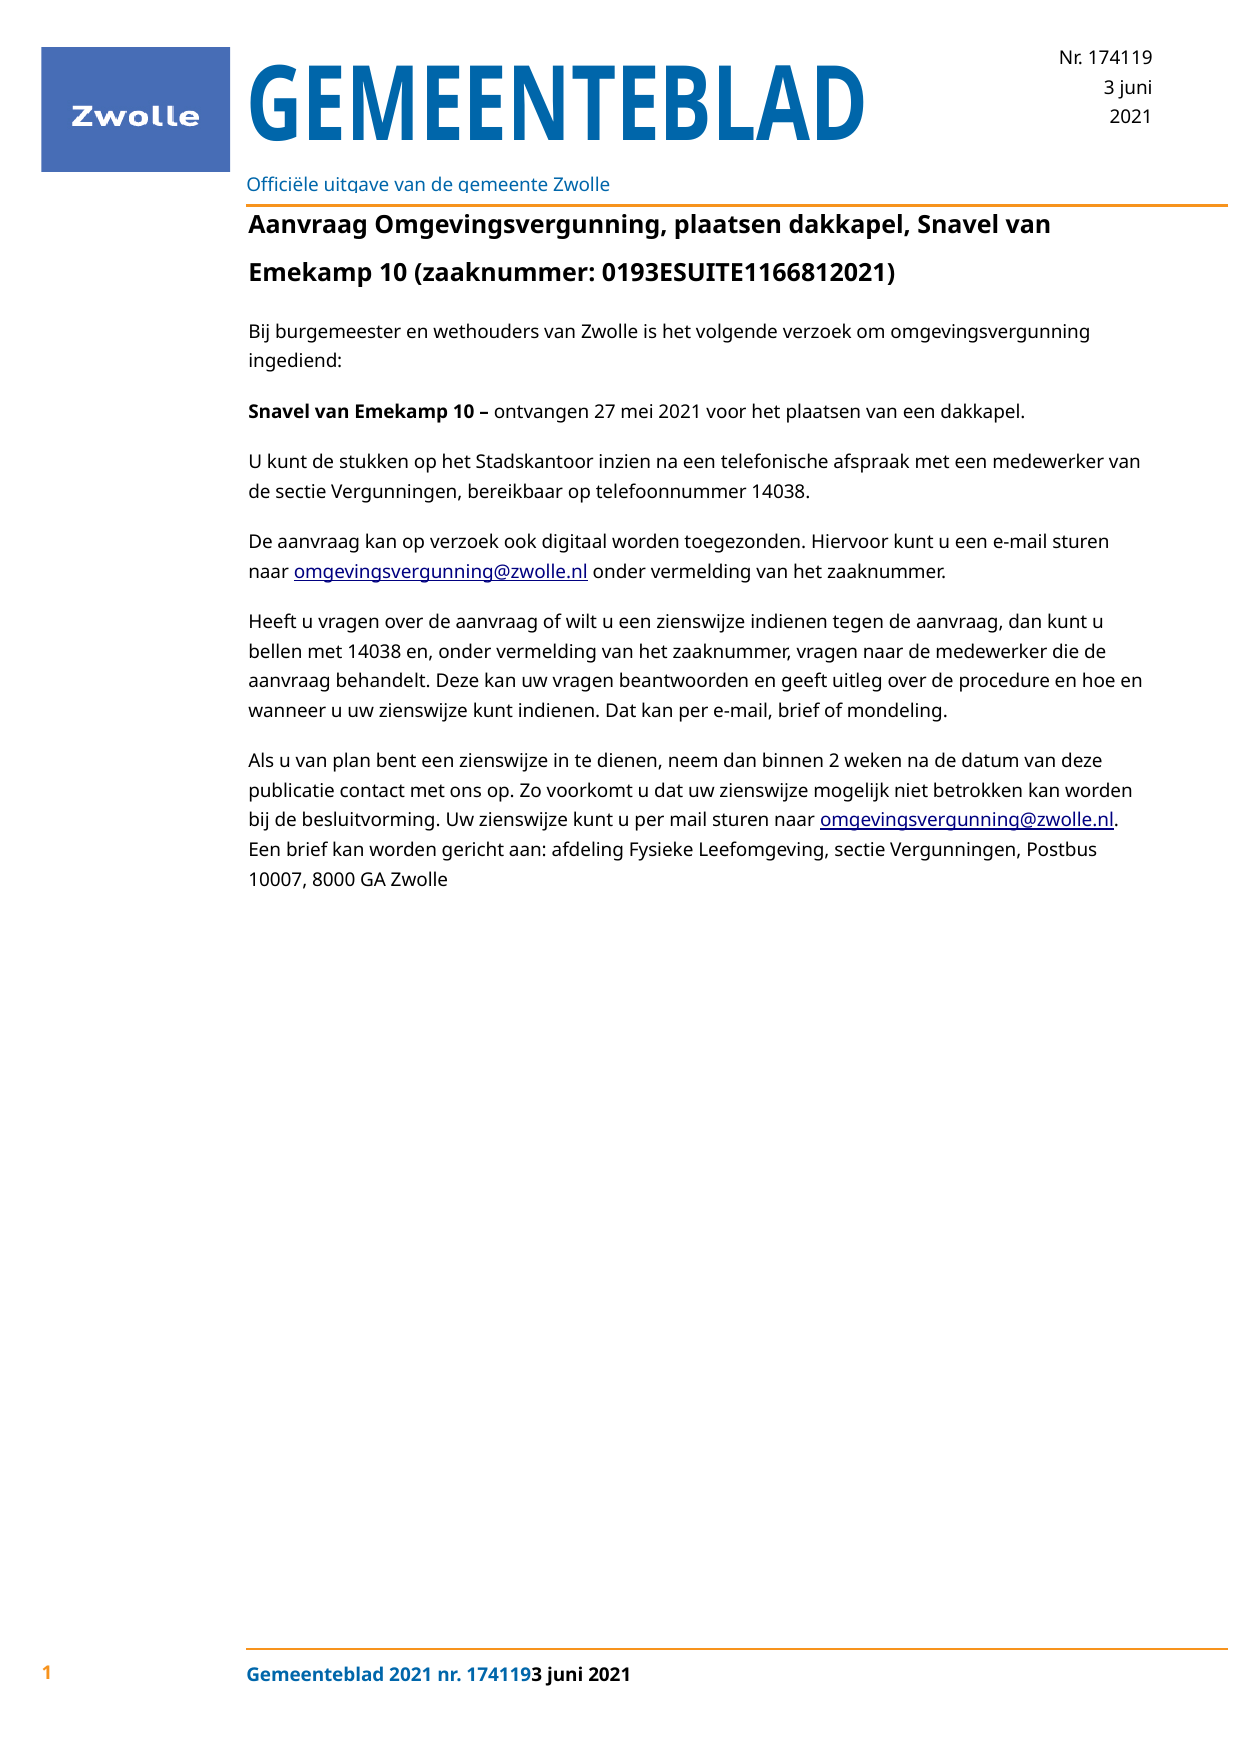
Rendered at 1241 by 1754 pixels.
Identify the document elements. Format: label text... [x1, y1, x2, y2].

text Snavel van Emekamp 10 – ontvangen 27 mei 2021 voor het plaatsen van een dakkapel. [248, 398, 1152, 424]
text Bij burgemeester en wethouders van Zwolle is het volgende verzoek om omgevingsvergunning ingediend: [248, 318, 1152, 373]
text U kunt de stukken op het Stadskantoor inzien na een telefonische afspraak met een medewerker van de sectie Vergunningen, bereikbaar op telefoonnummer 14038. [248, 448, 1152, 504]
text Als u van plan bent een zienswijze in te dienen, neem dan binnen 2 weken na de datum van deze publicatie contact met ons op. Zo voorkomt u dat uw zienswijze mogelijk niet betrokken kan worden bij de besluitvorming. Uw zienswijze kunt u per mail sturen naar omgevingsvergunning@zwolle.nl. Een brief kan worden gericht aan: afdeling Fysieke Leefomgeving, sectie Vergunningen, Postbus 10007, 8000 GA Zwolle [248, 747, 1152, 892]
text De aanvraag kan op verzoek ook digitaal worden toegezonden. Hiervoor kunt u een e-mail sturen naar omgevingsvergunning@zwolle.nl onder vermelding van het zaaknummer. [248, 528, 1152, 584]
text Aanvraag Omgevingsvergunning, plaatsen dakkapel, Snavel van Emekamp 10 (zaaknummer: 0193ESUITE1166812021) [248, 207, 1152, 288]
text Heeft u vragen over de aanvraag of wilt u een zienswijze indienen tegen de aanvraag, dan kunt u bellen met 14038 en, onder vermelding van het zaaknummer, vragen naar de medewerker die de aanvraag behandelt. Deze kan uw vragen beantwoorden en geeft uitleg over de procedure en hoe en wanneer u uw zienswijze kunt indienen. Dat kan per e-mail, brief of mondeling. [248, 608, 1152, 723]
picture [41, 47, 231, 172]
